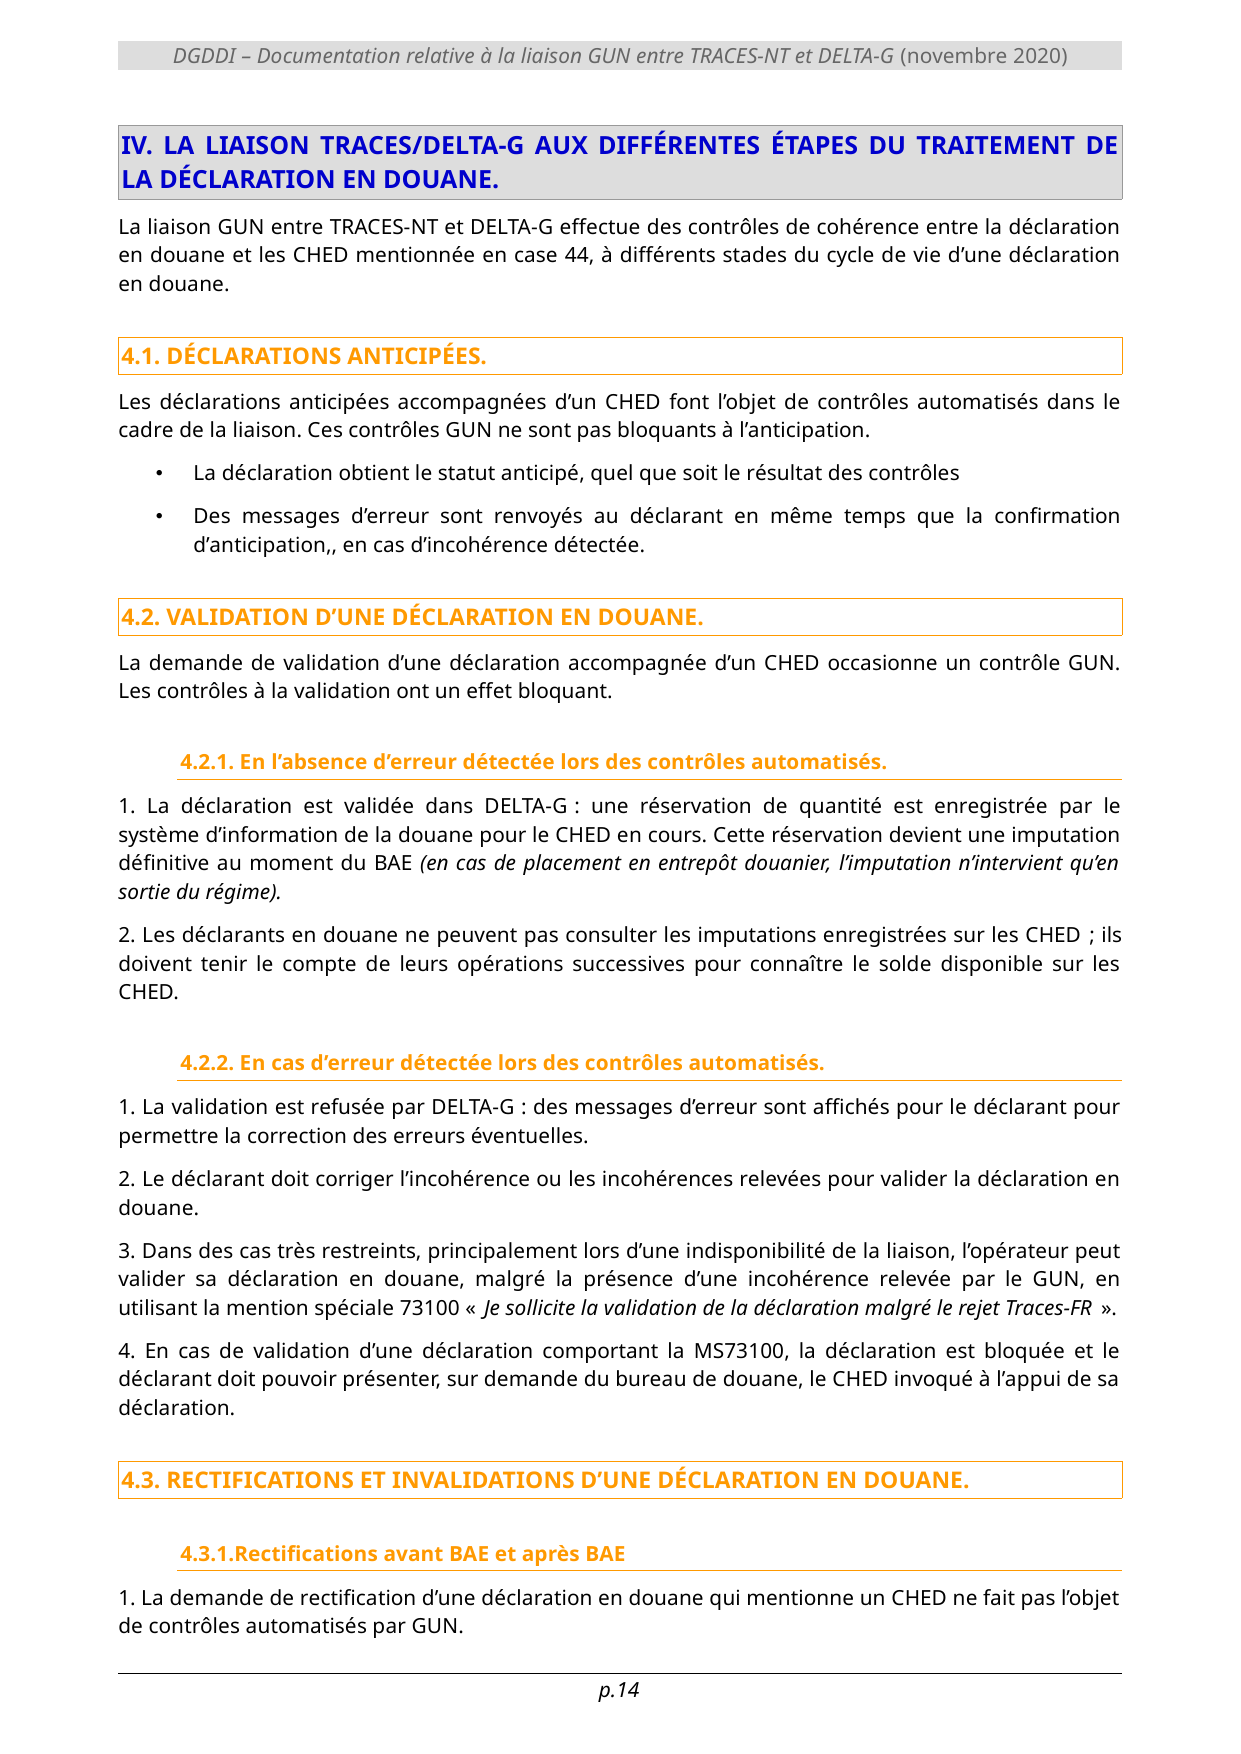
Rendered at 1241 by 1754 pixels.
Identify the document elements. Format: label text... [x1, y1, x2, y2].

text 1. La déclaration est validée dans DELTA-G : une réservation de quantité est enregistrée par le système d’information de la douane pour le CHED en cours. Cette réservation devient une imputation définitive au moment du BAE (en cas de placement en entrepôt douanier, l’imputation n’intervient qu’en sortie du régime). [118, 791, 1122, 905]
subtitle 4.2. Validation d’une déclaration en douane. [119, 599, 1122, 635]
text 3. Dans des cas très restreints, principalement lors d’une indisponibilité de la liaison, l’opérateur peut valider sa déclaration en douane, malgré la présence d’une incohérence relevée par le GUN, en utilisant la mention spéciale 73100 « Je sollicite la validation de la déclaration malgré le rejet Traces-FR ». [118, 1236, 1122, 1321]
text La demande de validation d’une déclaration accompagnée d’un CHED occasionne un contrôle GUN. Les contrôles à la validation ont un effet bloquant. [118, 648, 1122, 705]
text 4. En cas de validation d’une déclaration comportant la MS73100, la déclaration est bloquée et le déclarant doit pouvoir présenter, sur demande du bureau de douane, le CHED invoqué à l’appui de sa déclaration. [118, 1336, 1122, 1421]
text 2. Les déclarants en douane ne peuvent pas consulter les imputations enregistrées sur les CHED ; ils doivent tenir le compte de leurs opérations successives pour connaître le solde disponible sur les CHED. [118, 920, 1122, 1006]
subtitle 4.2.2. En cas d’erreur détectée lors des contrôles automatisés. [177, 1045, 1122, 1080]
text 2. Le déclarant doit corriger l’incohérence ou les incohérences relevées pour valider la déclaration en douane. [118, 1164, 1122, 1221]
text 1. La validation est refusée par DELTA-G : des messages d’erreur sont affichés pour le déclarant pour permettre la correction des erreurs éventuelles. [118, 1092, 1122, 1149]
list La déclaration obtient le statut anticipé, quel que soit le résultat des contrôles [156, 458, 1122, 487]
list Des messages d’erreur sont renvoyés au déclarant en même temps que la confirmation d’anticipation,, en cas d’incohérence détectée. [156, 501, 1122, 558]
text La liaison GUN entre TRACES-NT et DELTA-G effectue des contrôles de cohérence entre la déclaration en douane et les CHED mentionnée en case 44, à différents stades du cycle de vie d’une déclaration en douane. [118, 212, 1122, 297]
subtitle 4.1. Déclarations anticipées. [119, 338, 1122, 374]
subtitle 4.3.1.Rectifications avant BAE et après BAE [177, 1536, 1122, 1570]
text Les déclarations anticipées accompagnées d’un CHED font l’objet de contrôles automatisés dans le cadre de la liaison. Ces contrôles GUN ne sont pas bloquants à l’anticipation. [118, 387, 1122, 444]
subtitle 4.3. Rectifications et invalidations d’une déclaration en douane. [119, 1462, 1122, 1498]
subtitle IV. LA LIAISON TRACES/DELTA-G AUX DIFFÉRENTES ÉTAPES DU TRAITEMENT DE LA DÉCLARATION EN DOUANE. [119, 126, 1122, 199]
subtitle 4.2.1. En l’absence d’erreur détectée lors des contrôles automatisés. [177, 744, 1122, 779]
text 1. La demande de rectification d’une déclaration en douane qui mentionne un CHED ne fait pas l’objet de contrôles automatisés par GUN. [118, 1582, 1122, 1639]
